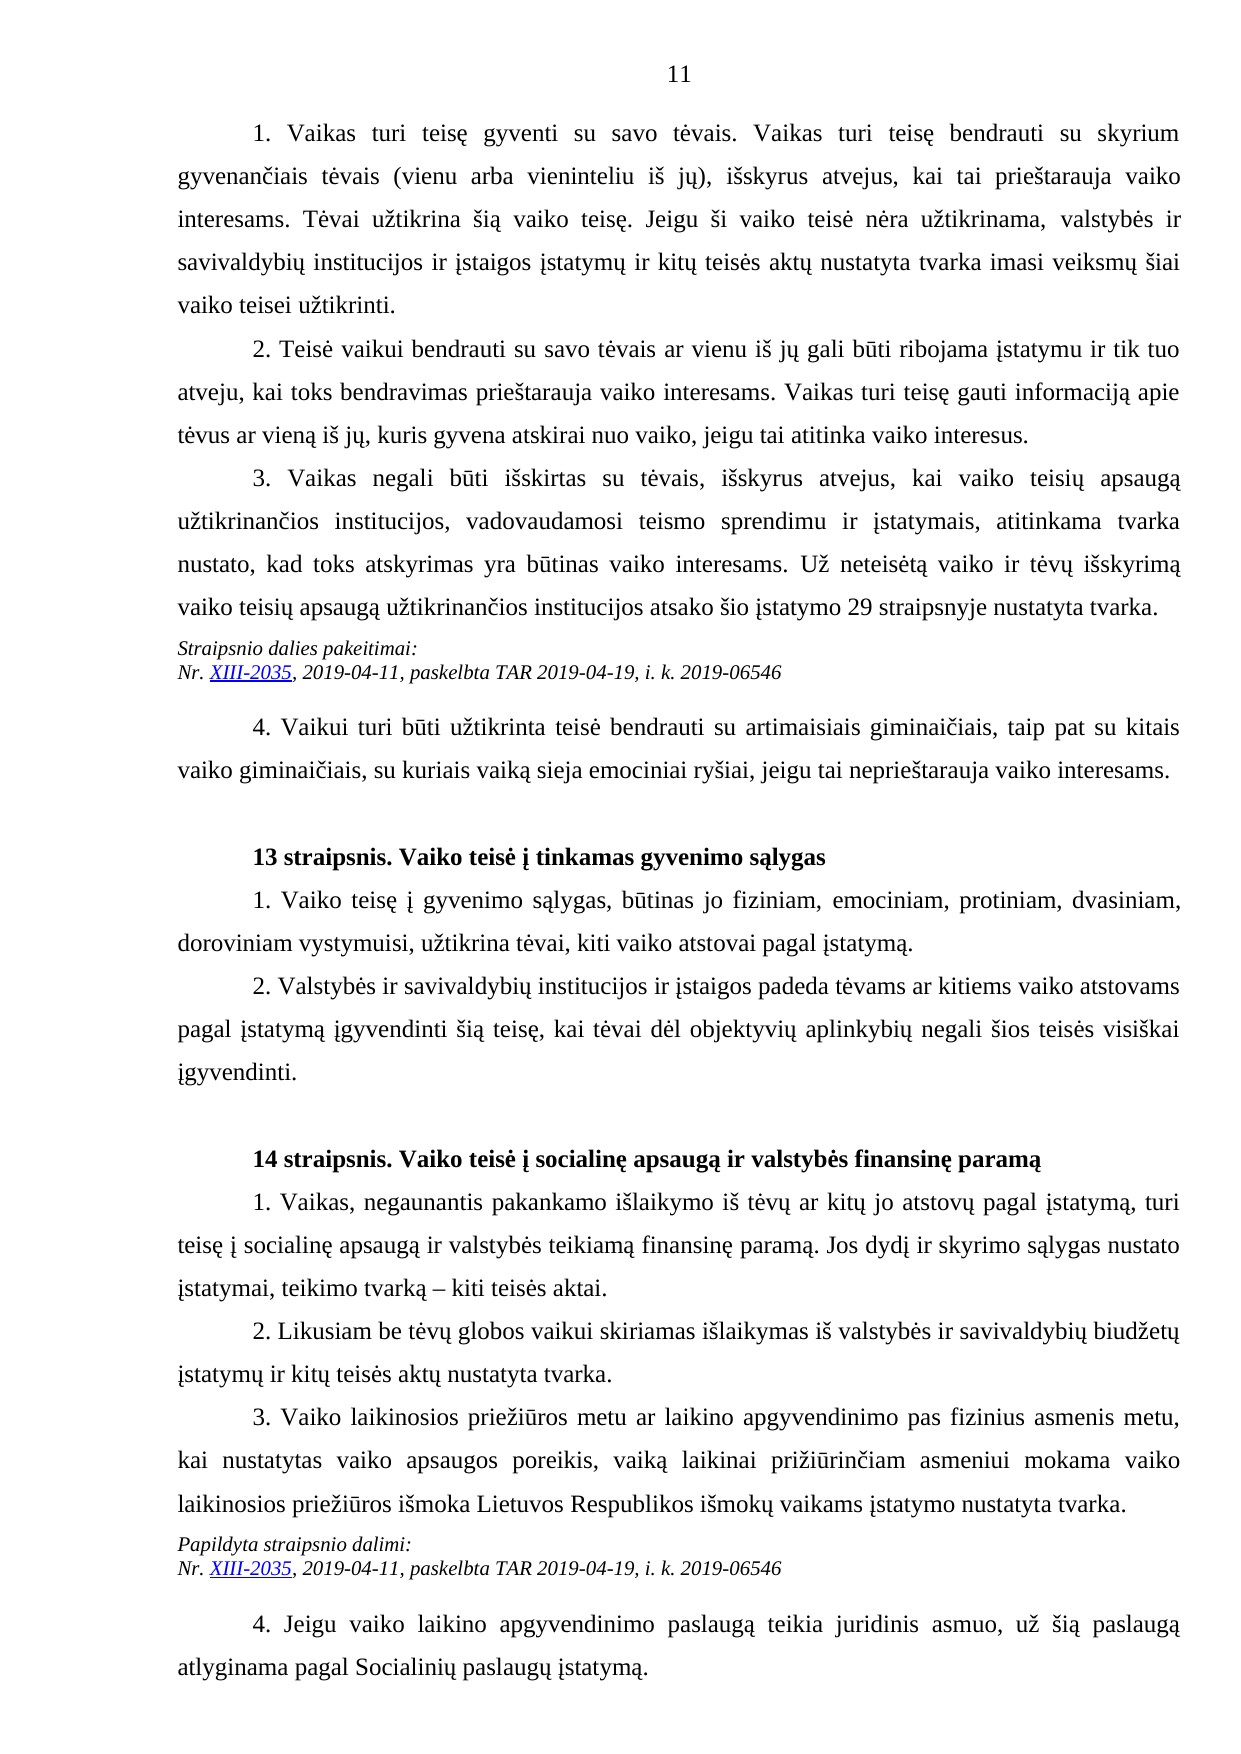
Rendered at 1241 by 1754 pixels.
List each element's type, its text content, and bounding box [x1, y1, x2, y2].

text 1. Vaikas turi teisę gyventi su savo tėvais. Vaikas turi teisę bendrauti su skyrium gyvenančiais tėvais (vienu arba vieninteliu iš jų), išskyrus atvejus, kai tai prieštarauja vaiko interesams. Tėvai užtikrina šią vaiko teisę. Jeigu ši vaiko teisė nėra užtikrinama, valstybės ir savivaldybių institucijos ir įstaigos įstatymų ir kitų teisės aktų nustatyta tvarka imasi veiksmų šiai vaiko teisei užtikrinti. [177, 118, 1181, 319]
text 2. Likusiam be tėvų globos vaikui skiriamas išlaikymas iš valstybės ir savivaldybių biudžetų įstatymų ir kitų teisės aktų nustatyta tvarka. [177, 1316, 1181, 1388]
text Nr. XIII-2035, 2019-04-11, paskelbta TAR 2019-04-19, i. k. 2019-06546 [177, 1556, 1181, 1580]
text 3. Vaikas negali būti išskirtas su tėvais, išskyrus atvejus, kai vaiko teisių apsaugą užtikrinančios institucijos, vadovaudamosi teismo sprendimu ir įstatymais, atitinkama tvarka nustato, kad toks atskyrimas yra būtinas vaiko interesams. Už neteisėtą vaiko ir tėvų išskyrimą vaiko teisių apsaugą užtikrinančios institucijos atsako šio įstatymo 29 straipsnyje nustatyta tvarka. [177, 463, 1181, 621]
text Straipsnio dalies pakeitimai: [177, 636, 1181, 660]
text 4. Vaikui turi būti užtikrinta teisė bendrauti su artimaisiais giminaičiais, taip pat su kitais vaiko giminaičiais, su kuriais vaiką sieja emociniai ryšiai, jeigu tai neprieštarauja vaiko interesams. [177, 712, 1181, 784]
text Nr. XIII-2035, 2019-04-11, paskelbta TAR 2019-04-19, i. k. 2019-06546 [177, 660, 1181, 684]
text 1. Vaiko teisę į gyvenimo sąlygas, būtinas jo fiziniam, emociniam, protiniam, dvasiniam, doroviniam vystymuisi, užtikrina tėvai, kiti vaiko atstovai pagal įstatymą. [177, 885, 1181, 957]
text 2. Teisė vaikui bendrauti su savo tėvais ar vienu iš jų gali būti ribojama įstatymu ir tik tuo atveju, kai toks bendravimas prieštarauja vaiko interesams. Vaikas turi teisę gauti informaciją apie tėvus ar vieną iš jų, kuris gyvena atskirai nuo vaiko, jeigu tai atitinka vaiko interesus. [177, 334, 1181, 449]
text 14 straipsnis. Vaiko teisė į socialinę apsaugą ir valstybės finansinę paramą [177, 1144, 1181, 1172]
text 2. Valstybės ir savivaldybių institucijos ir įstaigos padeda tėvams ar kitiems vaiko atstovams pagal įstatymą įgyvendinti šią teisę, kai tėvai dėl objektyvių aplinkybių negali šios teisės visiškai įgyvendinti. [177, 971, 1181, 1086]
text 1. Vaikas, negaunantis pakankamo išlaikymo iš tėvų ar kitų jo atstovų pagal įstatymą, turi teisę į socialinę apsaugą ir valstybės teikiamą finansinę paramą. Jos dydį ir skyrimo sąlygas nustato įstatymai, teikimo tvarką – kiti teisės aktai. [177, 1187, 1181, 1302]
text Papildyta straipsnio dalimi: [177, 1532, 1181, 1556]
text 3. Vaiko laikinosios priežiūros metu ar laikino apgyvendinimo pas fizinius asmenis metu, kai nustatytas vaiko apsaugos poreikis, vaiką laikinai prižiūrinčiam asmeniui mokama vaiko laikinosios priežiūros išmoka Lietuvos Respublikos išmokų vaikams įstatymo nustatyta tvarka. [177, 1402, 1181, 1517]
text 4. Jeigu vaiko laikino apgyvendinimo paslaugą teikia juridinis asmuo, už šią paslaugą atlyginama pagal Socialinių paslaugų įstatymą. [177, 1609, 1181, 1681]
text 13 straipsnis. Vaiko teisė į tinkamas gyvenimo sąlygas [177, 842, 1181, 871]
